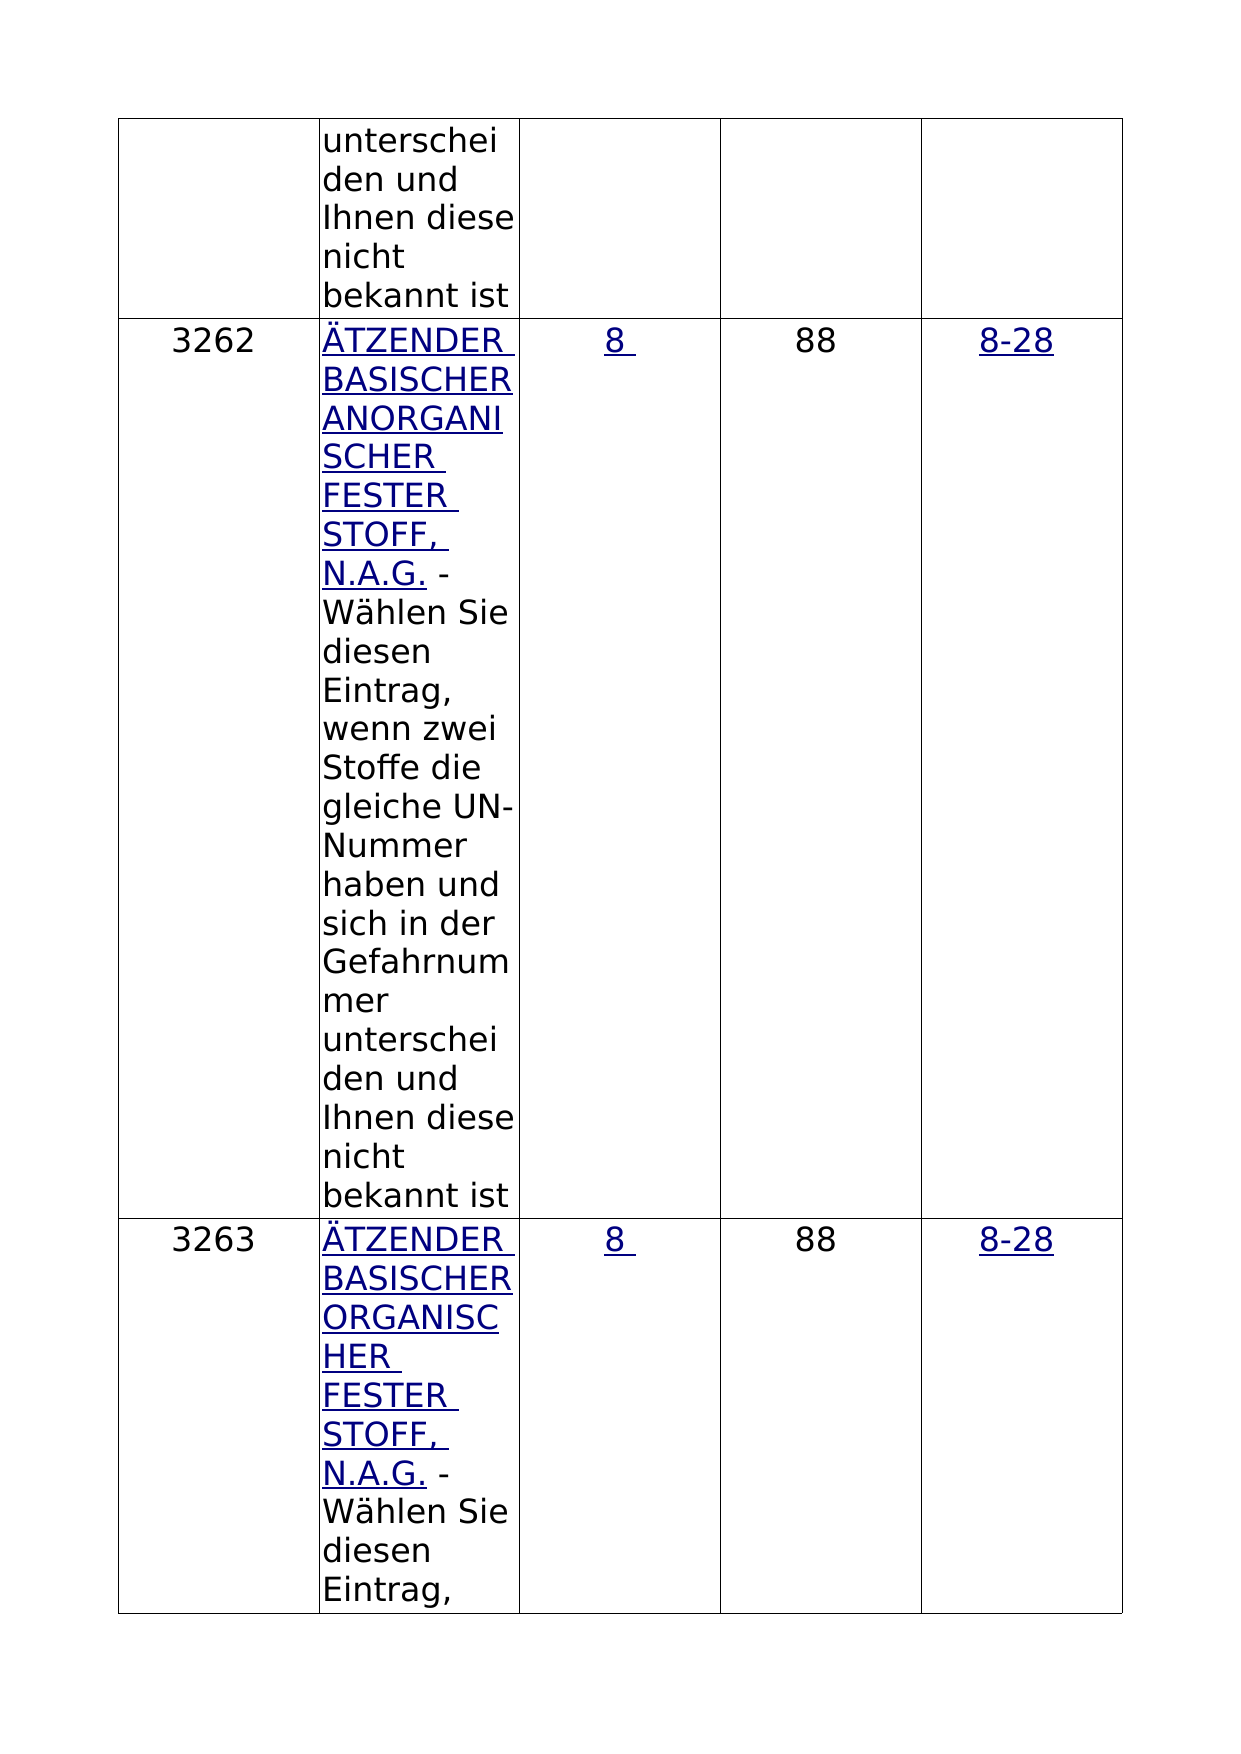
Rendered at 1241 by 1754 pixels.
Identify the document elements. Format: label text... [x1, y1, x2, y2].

table_cell [922, 119, 1122, 318]
table_cell 88 [721, 319, 921, 1218]
table_cell 8-28 [922, 1219, 1122, 1612]
table_cell unterscheiden und Ihnen diese nicht bekannt ist [320, 119, 519, 318]
table_cell 88 [721, 1219, 921, 1612]
table_cell ÄTZENDER BASISCHER ANORGANISCHER FESTER STOFF, N.A.G. - Wählen Sie diesen Eintrag, wenn zwei Stoffe die gleiche UN-Nummer haben und sich in der Gefahrnummer unterscheiden und Ihnen diese nicht bekannt ist [320, 319, 519, 1218]
table_cell 8-28 [922, 319, 1122, 1218]
table_cell [520, 119, 720, 318]
table_cell [119, 119, 319, 318]
table_cell [721, 119, 921, 318]
table_cell ÄTZENDER BASISCHER ORGANISCHER FESTER STOFF, N.A.G. - Wählen Sie diesen Eintrag, [320, 1219, 519, 1612]
table_cell 8 [520, 1219, 720, 1612]
table_cell 3263 [119, 1219, 319, 1612]
table_cell 3262 [119, 319, 319, 1218]
table_cell 8 [520, 319, 720, 1218]
